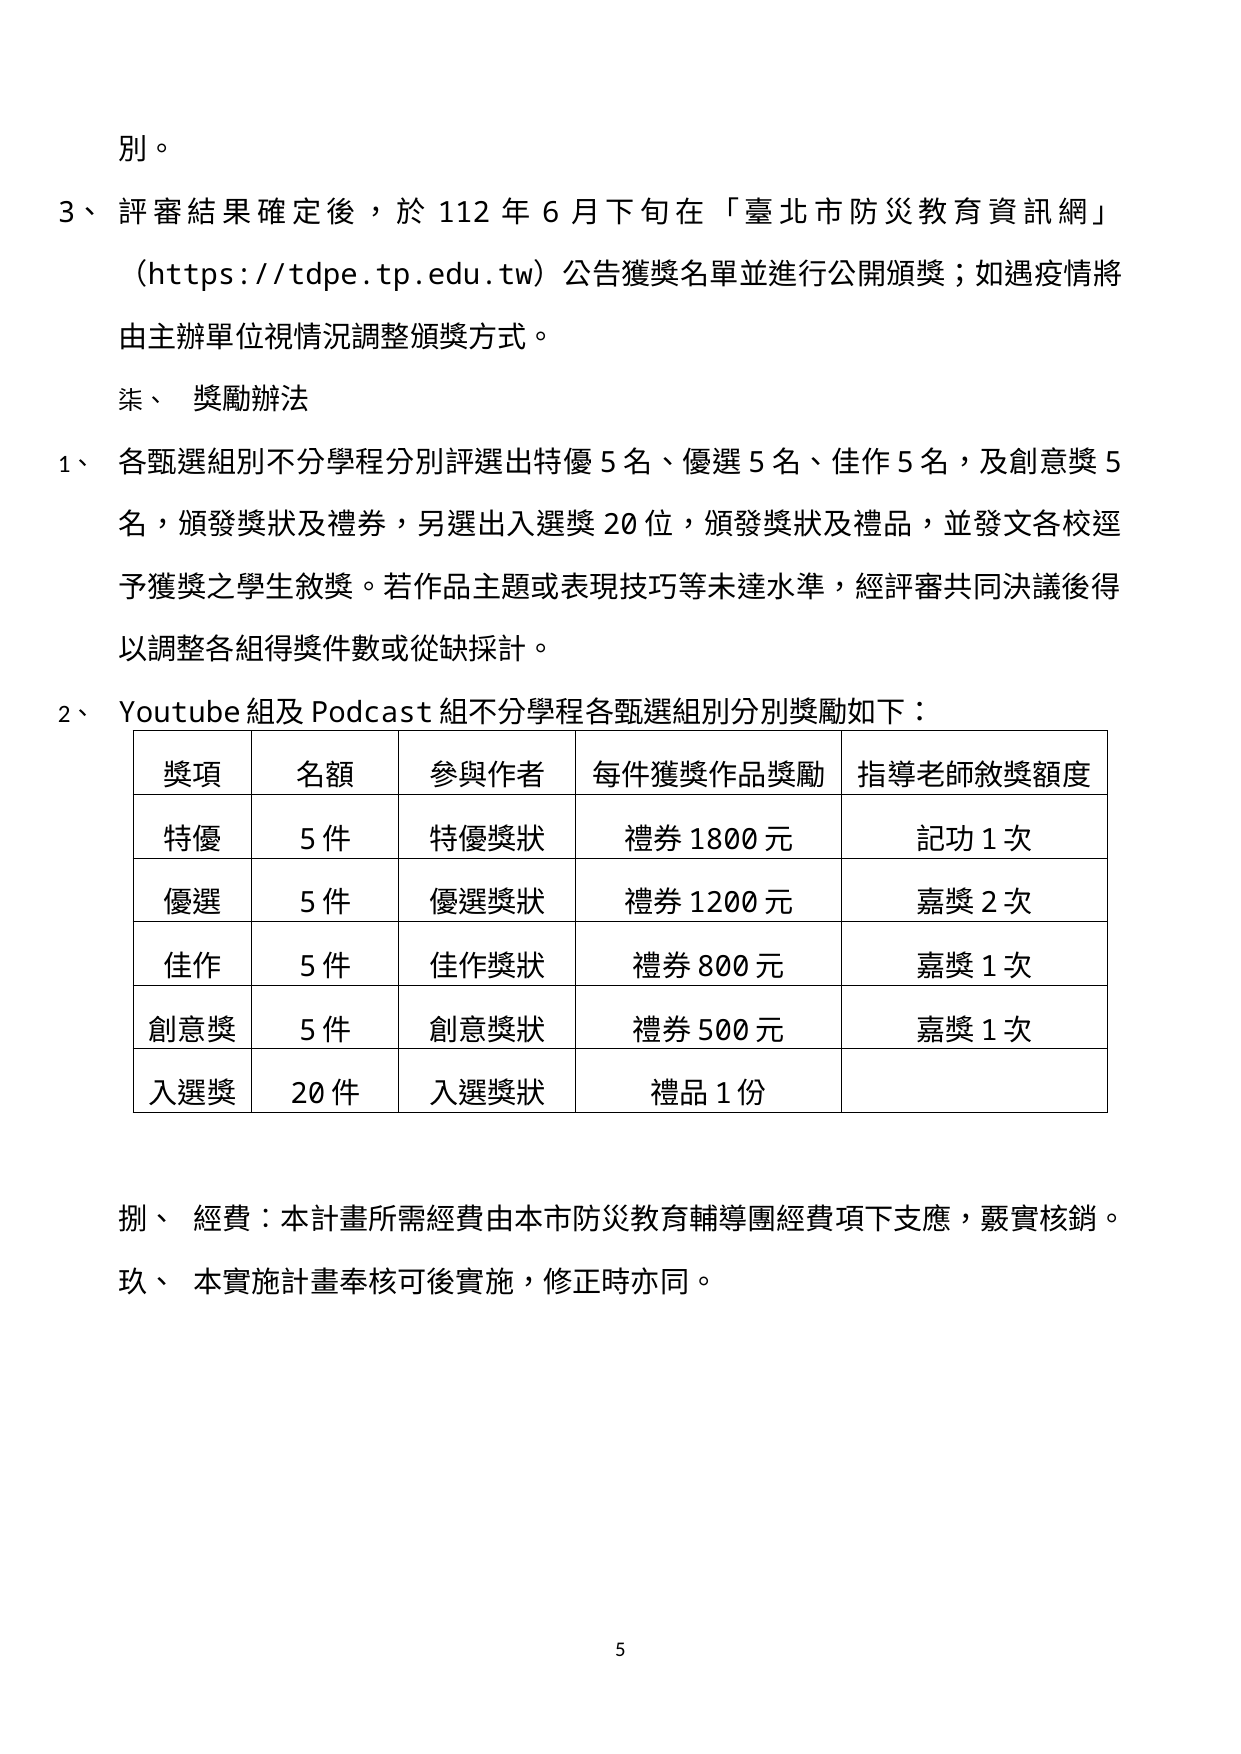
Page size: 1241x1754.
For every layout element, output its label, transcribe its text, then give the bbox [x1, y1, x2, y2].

table_cell 5件 [252, 986, 398, 1048]
table_cell 嘉獎1次 [842, 922, 1107, 984]
table_cell 嘉獎1次 [842, 986, 1107, 1048]
table_cell 佳作 [134, 922, 251, 984]
list 獎勵辦法 [118, 355, 1122, 418]
table_header 名額 [252, 731, 398, 794]
list 經費︰本計畫所需經費由本市防災教育輔導團經費項下支應，覈實核銷。 [118, 1175, 1122, 1238]
table_cell 嘉獎2次 [842, 859, 1107, 921]
table_cell 禮品1份 [576, 1049, 841, 1112]
table_cell 禮券1200元 [576, 859, 841, 921]
list Youtube組及Podcast組不分學程各甄選組別分別獎勵如下： [58, 668, 1122, 730]
table_cell 5件 [252, 859, 398, 921]
table_cell [842, 1049, 1107, 1112]
list 評審標準：內容呈現佔50%、創意表現佔50%，不因呈現方式、語言等而有差別。 [58, 105, 1122, 168]
table_cell 創意獎 [134, 986, 251, 1048]
table_cell 記功1次 [842, 795, 1107, 857]
table_cell 特優獎狀 [399, 795, 575, 857]
table_cell 特優 [134, 795, 251, 857]
table_cell 創意獎狀 [399, 986, 575, 1048]
table_cell 禮券1800元 [576, 795, 841, 857]
table_cell 入選獎狀 [399, 1049, 575, 1112]
list 評審結果確定後，於112年6月下旬在「臺北市防災教育資訊網」（https://tdpe.tp.edu.tw）公告獲獎名單並進行公開頒獎；如遇疫情將由主辦單位視情況調整頒獎方式。 [58, 168, 1122, 355]
table_cell 20件 [252, 1049, 398, 1112]
table_cell 5件 [252, 922, 398, 984]
table_header 每件獲獎作品獎勵 [576, 731, 841, 794]
table_header 獎項 [134, 731, 251, 794]
table_cell 禮券500元 [576, 986, 841, 1048]
table_cell 入選獎 [134, 1049, 251, 1112]
list 本實施計畫奉核可後實施，修正時亦同。 [118, 1238, 1122, 1300]
list 各甄選組別不分學程分別評選出特優5名、優選5名、佳作5名，及創意獎5名，頒發獎狀及禮券，另選出入選獎20位，頒發獎狀及禮品，並發文各校逕予獲獎之學生敘獎。若作品主題或表現技巧等未達水準，經評審共同決議後得以調整各組得獎件數或從缺採計。 [58, 418, 1122, 668]
table_cell 佳作獎狀 [399, 922, 575, 984]
table_cell 禮券800元 [576, 922, 841, 984]
table_header 參與作者 [399, 731, 575, 794]
table_header 指導老師敘獎額度 [842, 731, 1107, 794]
table_cell 5件 [252, 795, 398, 857]
table_cell 優選獎狀 [399, 859, 575, 921]
table_cell 優選 [134, 859, 251, 921]
